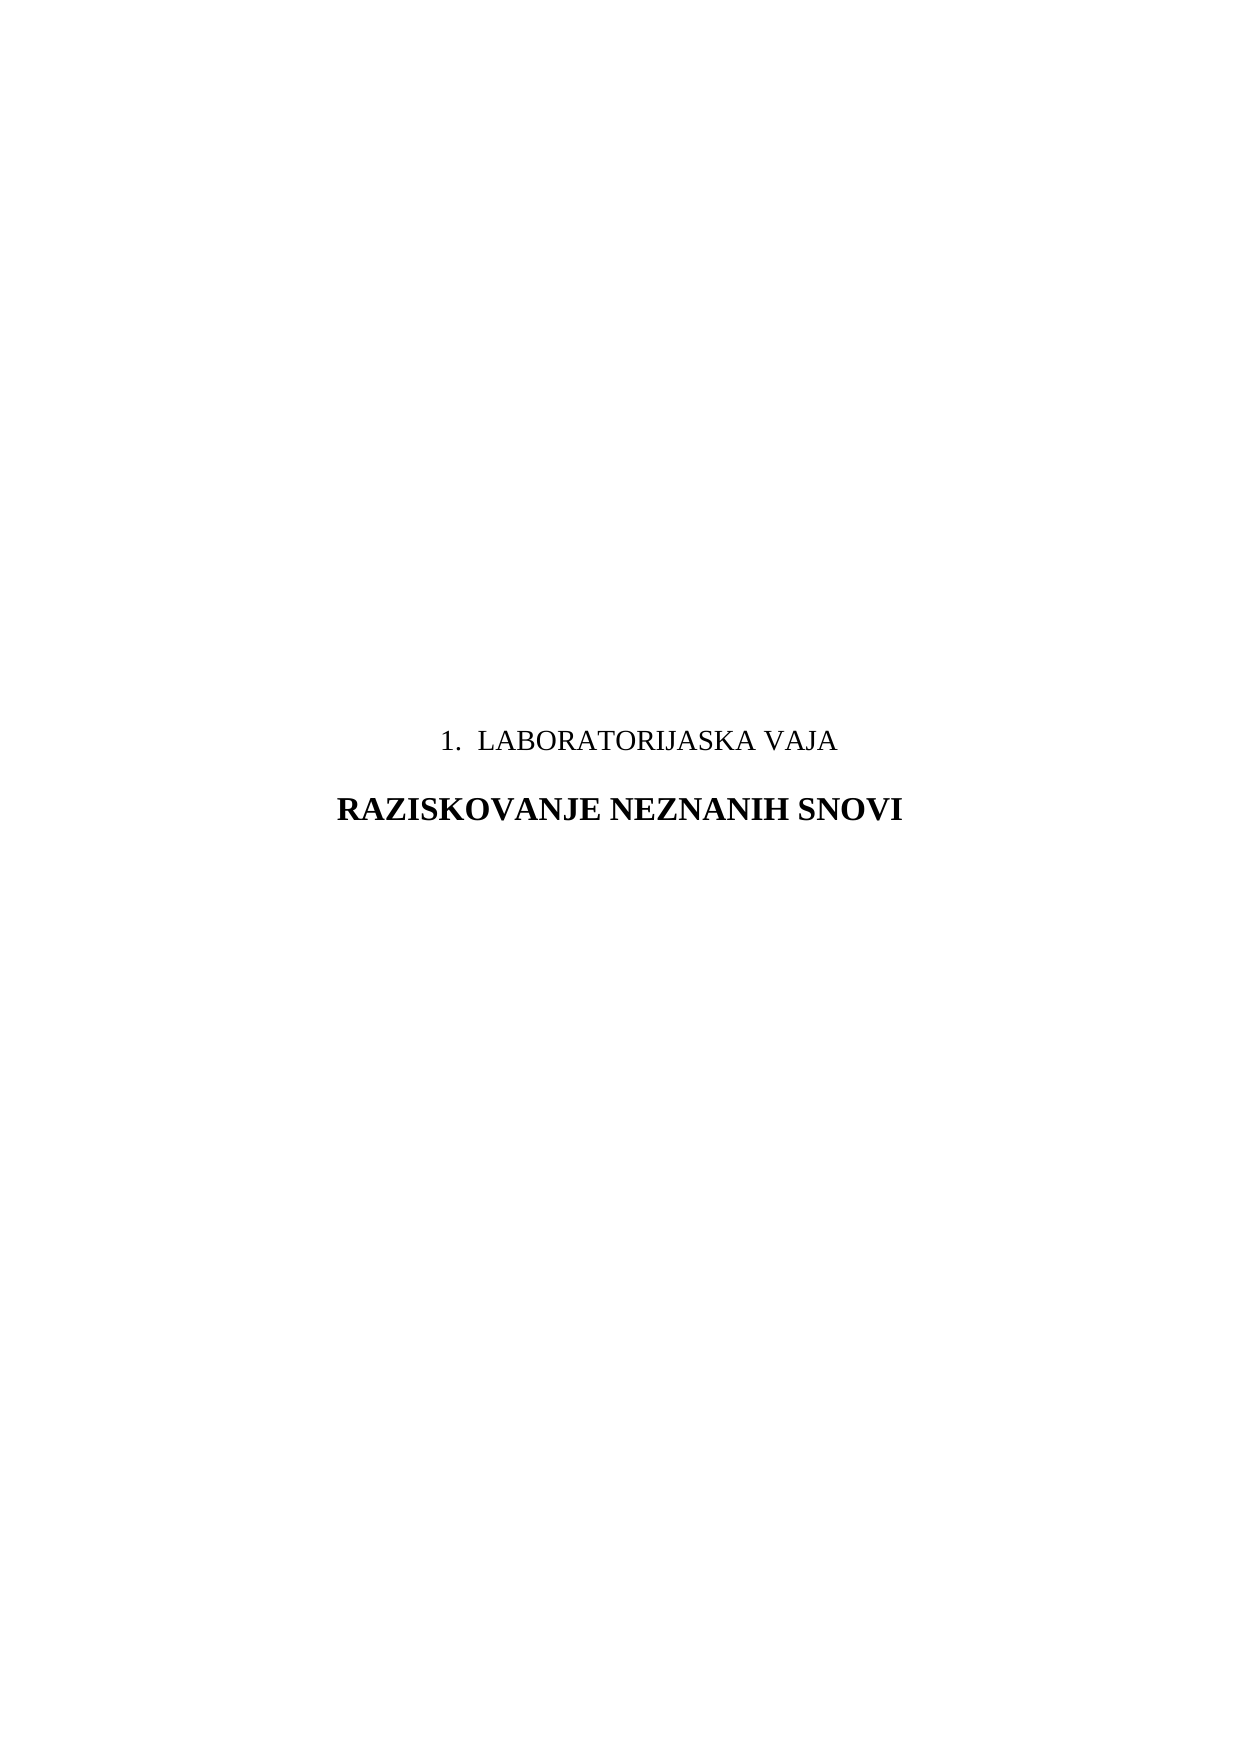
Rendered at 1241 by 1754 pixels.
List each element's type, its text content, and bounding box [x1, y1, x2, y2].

list LABORATORIJASKA VAJA [185, 723, 1093, 756]
text RAZISKOVANJE NEZNANIH SNOVI [148, 790, 1093, 828]
